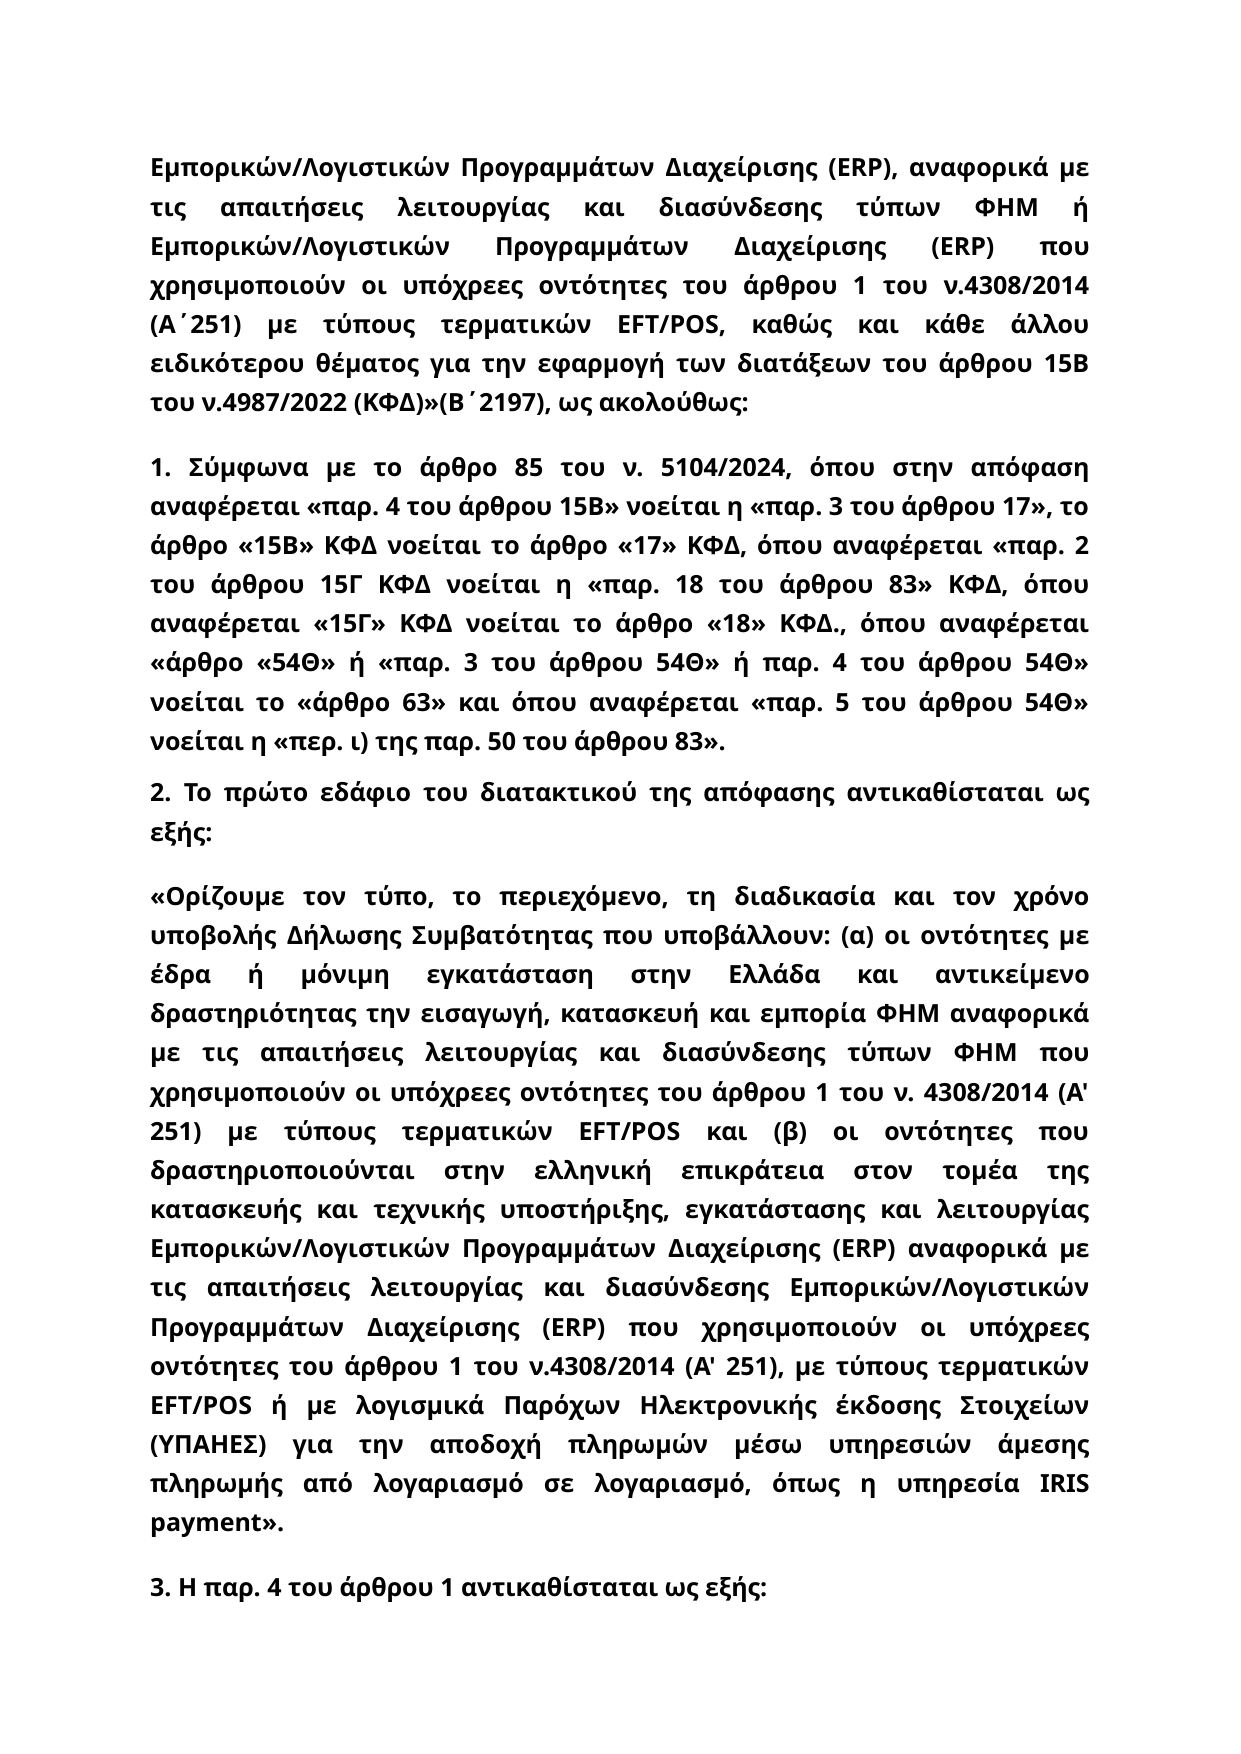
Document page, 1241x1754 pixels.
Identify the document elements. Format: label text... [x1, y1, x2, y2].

text «Ορίζουμε τον τύπο, το περιεχόμενο, τη διαδικασία και τον χρόνο υποβολής Δήλωσης Συμβατότητας που υποβάλλουν: (α) οι οντότητες με έδρα ή μόνιμη εγκατάσταση στην Ελλάδα και αντικείμενο δραστηριότητας την εισαγωγή, κατασκευή και εμπορία ΦΗΜ αναφορικά με τις απαιτήσεις λειτουργίας και διασύνδεσης τύπων ΦΗΜ που χρησιμοποιούν οι υπόχρεες οντότητες του άρθρου 1 του ν. 4308/2014 (Α' 251) με τύπους τερματικών EFT/POS και (β) οι οντότητες που δραστηριοποιούνται στην ελληνική επικράτεια στον τομέα της κατασκευής και τεχνικής υποστήριξης, εγκατάστασης και λειτουργίας Εμπορικών/Λογιστικών Προγραμμάτων Διαχείρισης (ERP) αναφορικά με τις απαιτήσεις λειτουργίας και διασύνδεσης Εμπορικών/Λογιστικών Προγραμμάτων Διαχείρισης (ERP) που χρησιμοποιούν οι υπόχρεες οντότητες του άρθρου 1 του ν.4308/2014 (Α' 251), με τύπους τερματικών EFT/POS ή με λογισμικά Παρόχων Ηλεκτρονικής έκδοσης Στοιχείων (ΥΠΑΗΕΣ) για την αποδοχή πληρωμών μέσω υπηρεσιών άμεσης πληρωμής από λογαριασμό σε λογαριασμό, όπως η υπηρεσία IRIS payment». [150, 878, 1090, 1539]
text 2. Το πρώτο εδάφιο του διατακτικού της απόφασης αντικαθίσταται ως εξής: [150, 775, 1090, 848]
text 1. Σύμφωνα με το άρθρο 85 του ν. 5104/2024, όπου στην απόφαση αναφέρεται «παρ. 4 του άρθρου 15Β» νοείται η «παρ. 3 του άρθρου 17», το άρθρο «15Β» ΚΦΔ νοείται το άρθρο «17» ΚΦΔ, όπου αναφέρεται «παρ. 2 του άρθρου 15Γ ΚΦΔ νοείται η «παρ. 18 του άρθρου 83» ΚΦΔ, όπου αναφέρεται «15Γ» ΚΦΔ νοείται το άρθρο «18» ΚΦΔ., όπου αναφέρεται «άρθρο «54Θ» ή «παρ. 3 του άρθρου 54Θ» ή παρ. 4 του άρθρου 54Θ» νοείται το «άρθρο 63» και όπου αναφέρεται «παρ. 5 του άρθρου 54Θ» νοείται η «περ. ι) της παρ. 50 του άρθρου 83». [150, 449, 1090, 757]
text 3. Η παρ. 4 του άρθρου 1 αντικαθίσταται ως εξής: [150, 1569, 1090, 1603]
text Εμπορικών/Λογιστικών Προγραμμάτων Διαχείρισης (ERP), αναφορικά με τις απαιτήσεις λειτουργίας και διασύνδεσης τύπων ΦΗΜ ή Εμπορικών/Λογιστικών Προγραμμάτων Διαχείρισης (ERP) που χρησιμοποιούν οι υπόχρεες οντότητες του άρθρου 1 του ν.4308/2014 (Α΄251) με τύπους τερματικών EFT/POS, καθώς και κάθε άλλου ειδικότερου θέματος για την εφαρμογή των διατάξεων του άρθρου 15Β του ν.4987/2022 (ΚΦΔ)»(Β΄2197), ως ακολούθως: [150, 150, 1090, 419]
